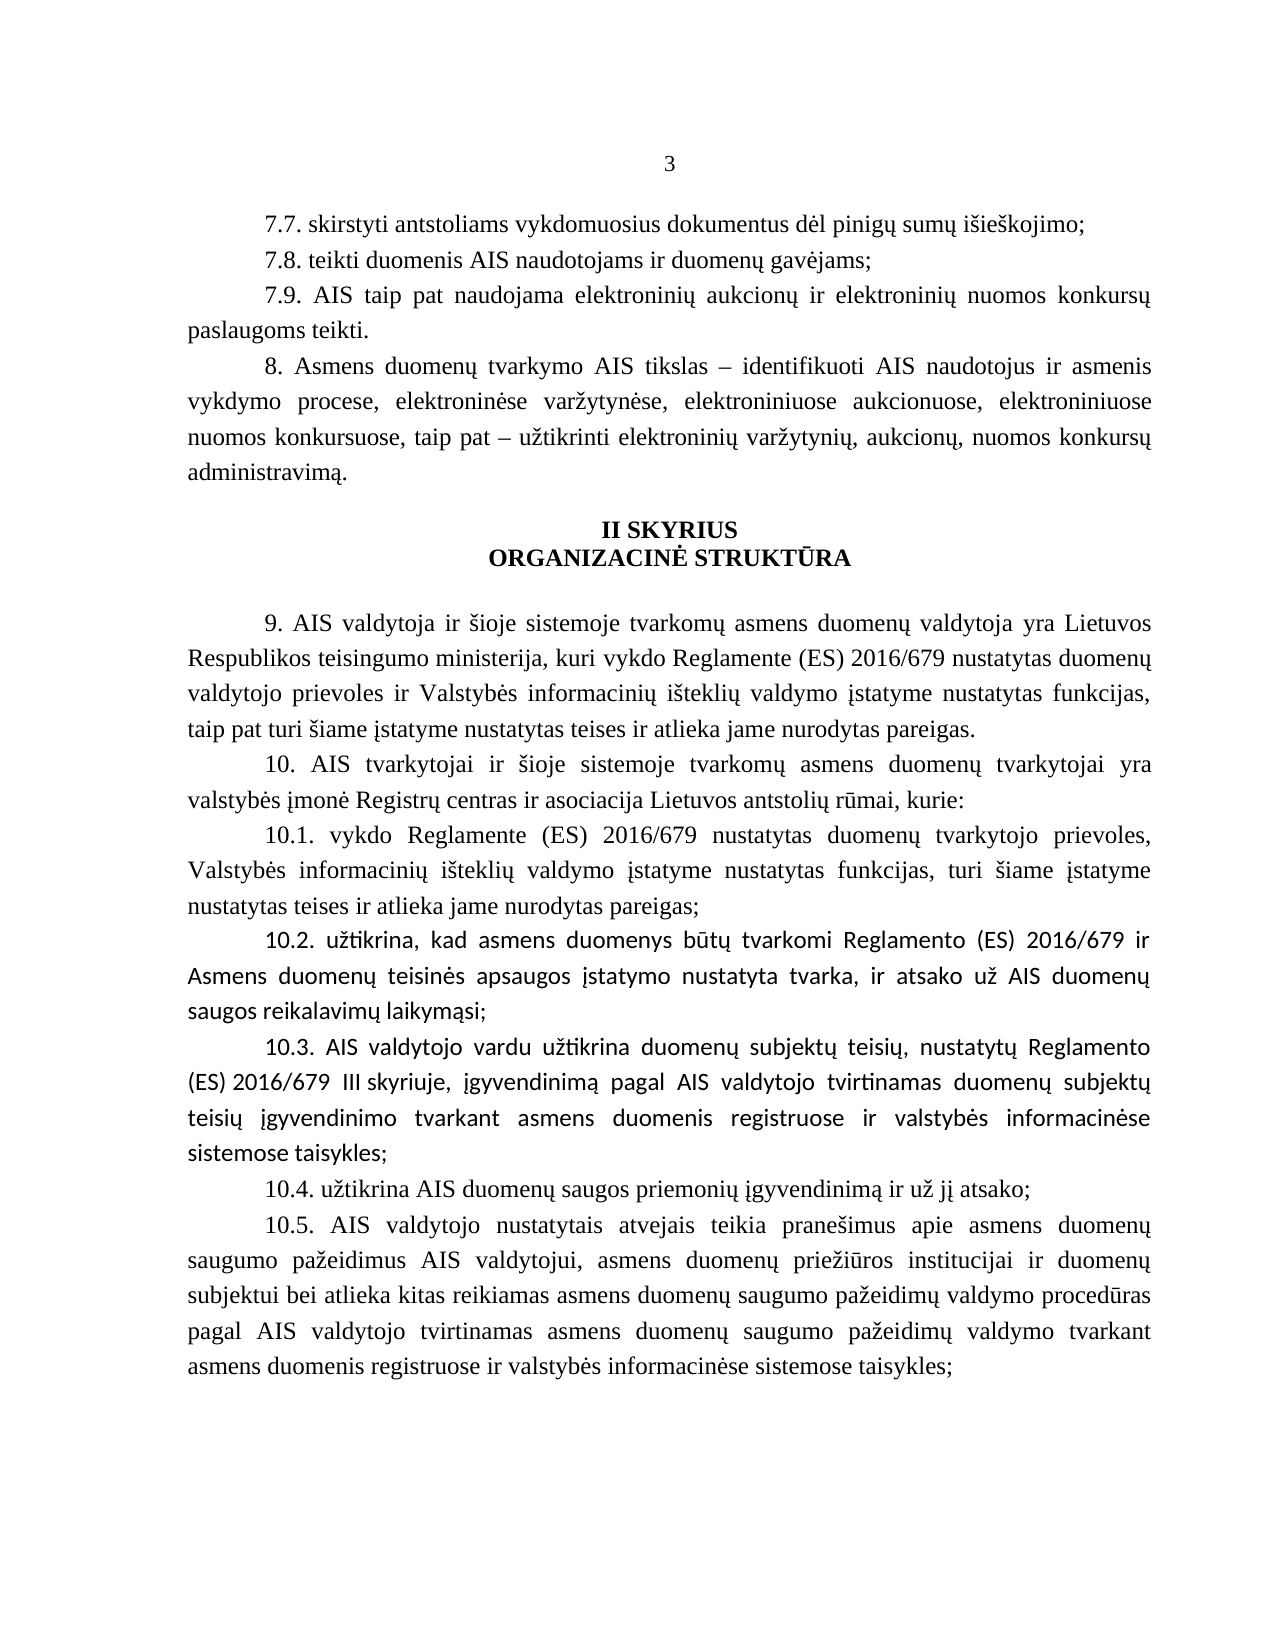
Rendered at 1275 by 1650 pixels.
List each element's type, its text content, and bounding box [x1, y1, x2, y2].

text 7.7. skirstyti antstoliams vykdomuosius dokumentus dėl pinigų sumų išieškojimo; [187, 203, 1152, 238]
text 7.8. teikti duomenis AIS naudotojams ir duomenų gavėjams; [187, 238, 1152, 273]
text 10. AIS tvarkytojai ir šioje sistemoje tvarkomų asmens duomenų tvarkytojai yra valstybės įmonė Registrų centras ir asociacija Lietuvos antstolių rūmai, kurie: [187, 743, 1152, 813]
text 10.1. vykdo Reglamente (ES) 2016/679 nustatytas duomenų tvarkytojo prievoles, Valstybės informacinių išteklių valdymo įstatyme nustatytas funkcijas, turi šiame įstatyme nustatytas teises ir atlieka jame nurodytas pareigas; [187, 813, 1152, 920]
text 10.4. užtikrina AIS duomenų saugos priemonių įgyvendinimą ir už jį atsako; [187, 1168, 1152, 1203]
text 10.2. užtikrina, kad asmens duomenys būtų tvarkomi Reglamento (ES) 2016/679 ir Asmens duomenų teisinės apsaugos įstatymo nustatyta tvarka, ir atsako už AIS duomenų saugos reikalavimų laikymąsi; [187, 920, 1152, 1026]
text 10.3. AIS valdytojo vardu užtikrina duomenų subjektų teisių, nustatytų Reglamento (ES) 2016/679 III skyriuje, įgyvendinimą pagal AIS valdytojo tvirtinamas duomenų subjektų teisių įgyvendinimo tvarkant asmens duomenis registruose ir valstybės informacinėse sistemose taisykles; [187, 1026, 1152, 1168]
text 9. AIS valdytoja ir šioje sistemoje tvarkomų asmens duomenų valdytoja yra Lietuvos Respublikos teisingumo ministerija, kuri vykdo Reglamente (ES) 2016/679 nustatytas duomenų valdytojo prievoles ir Valstybės informacinių išteklių valdymo įstatyme nustatytas funkcijas, taip pat turi šiame įstatyme nustatytas teises ir atlieka jame nurodytas pareigas. [187, 601, 1152, 743]
text 7.9. AIS taip pat naudojama elektroninių aukcionų ir elektroninių nuomos konkursų paslaugoms teikti. [187, 273, 1152, 344]
text ORGANIZACINĖ STRUKTŪRA [187, 543, 1152, 572]
text 10.5. AIS valdytojo nustatytais atvejais teikia pranešimus apie asmens duomenų saugumo pažeidimus AIS valdytojui, asmens duomenų priežiūros institucijai ir duomenų subjektui bei atlieka kitas reikiamas asmens duomenų saugumo pažeidimų valdymo procedūras pagal AIS valdytojo tvirtinamas asmens duomenų saugumo pažeidimų valdymo tvarkant asmens duomenis registruose ir valstybės informacinėse sistemose taisykles; [187, 1203, 1152, 1380]
text II SKYRIUS [187, 515, 1152, 543]
text 8. Asmens duomenų tvarkymo AIS tikslas – identifikuoti AIS naudotojus ir asmenis vykdymo procese, elektroninėse varžytynėse, elektroniniuose aukcionuose, elektroniniuose nuomos konkursuose, taip pat – užtikrinti elektroninių varžytynių, aukcionų, nuomos konkursų administravimą. [187, 344, 1152, 486]
